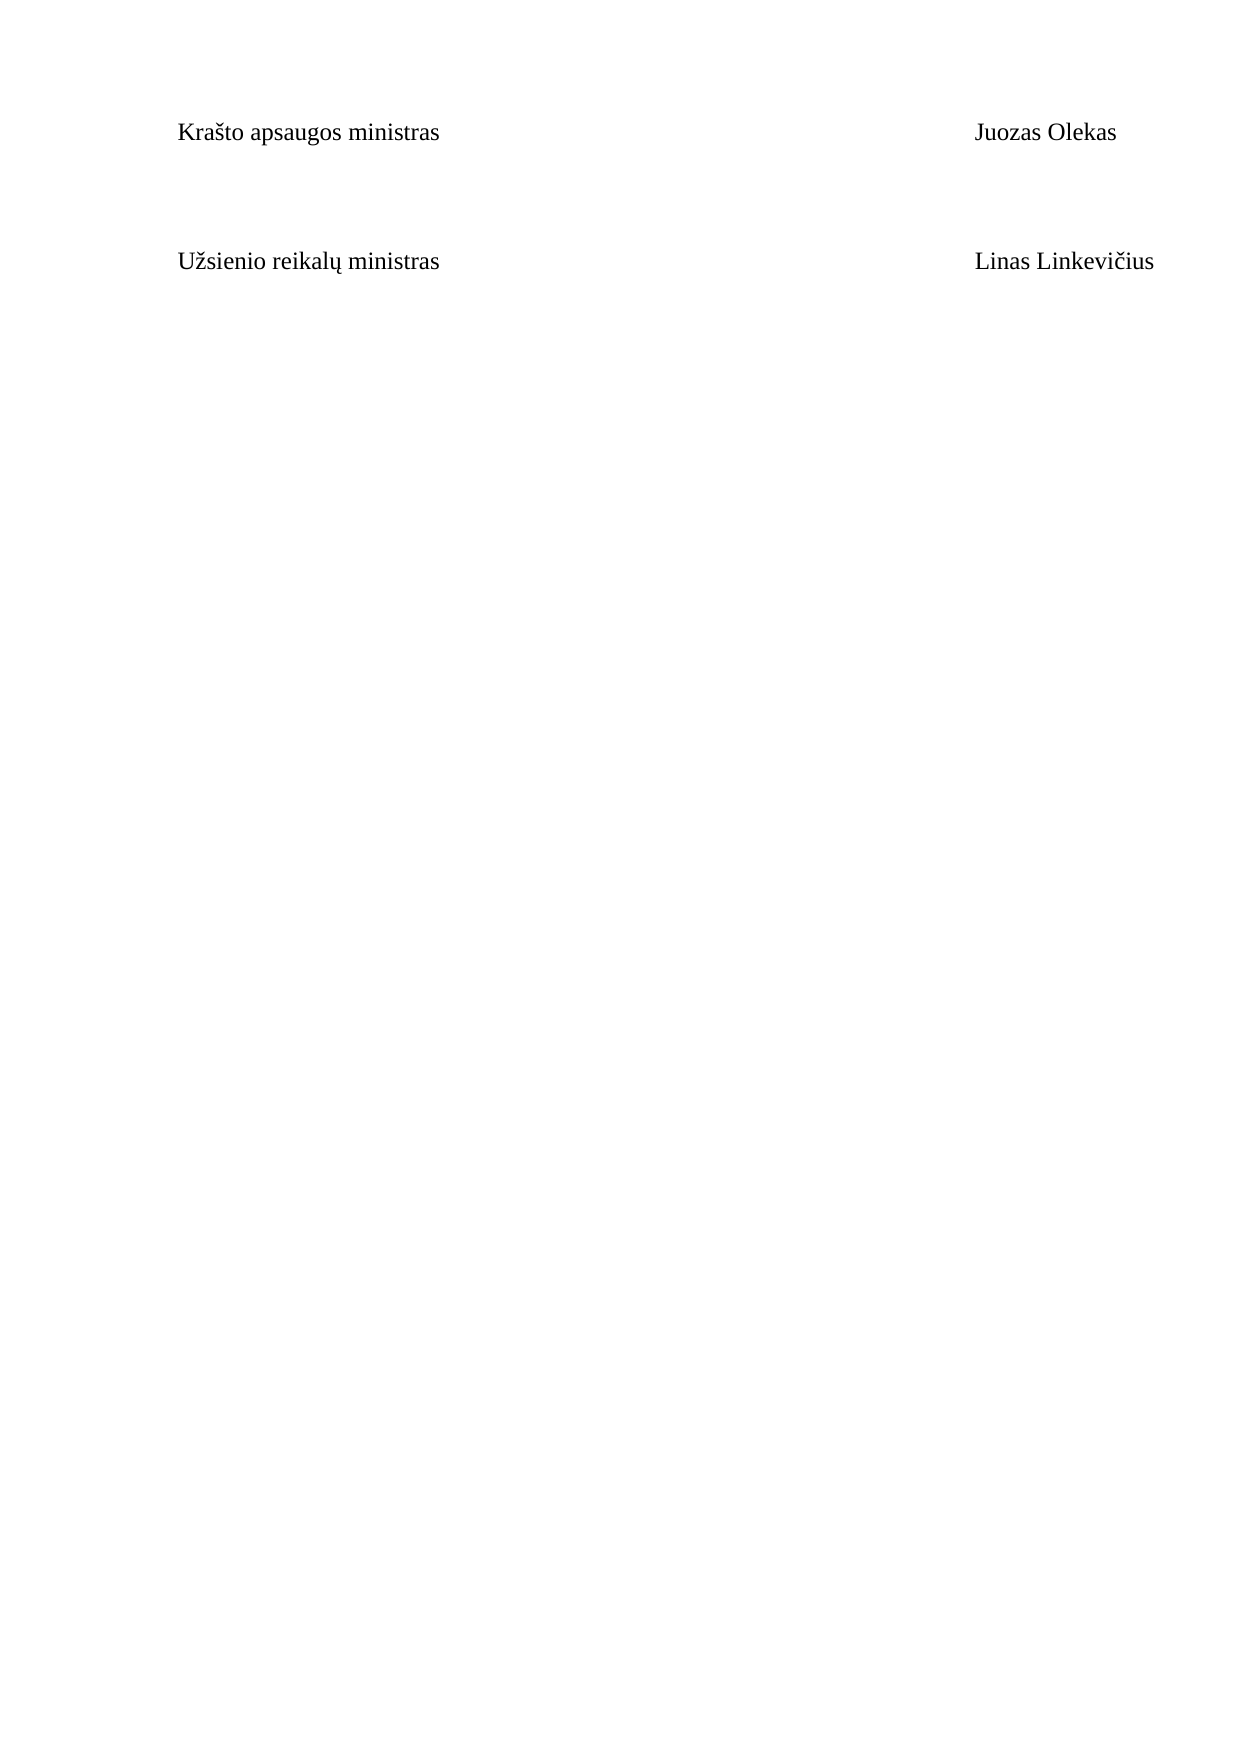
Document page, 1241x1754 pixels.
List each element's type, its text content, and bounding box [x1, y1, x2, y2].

text Užsienio reikalų ministras Linas Linkevičius [177, 246, 1181, 275]
text Krašto apsaugos ministras Juozas Olekas [177, 117, 1181, 145]
